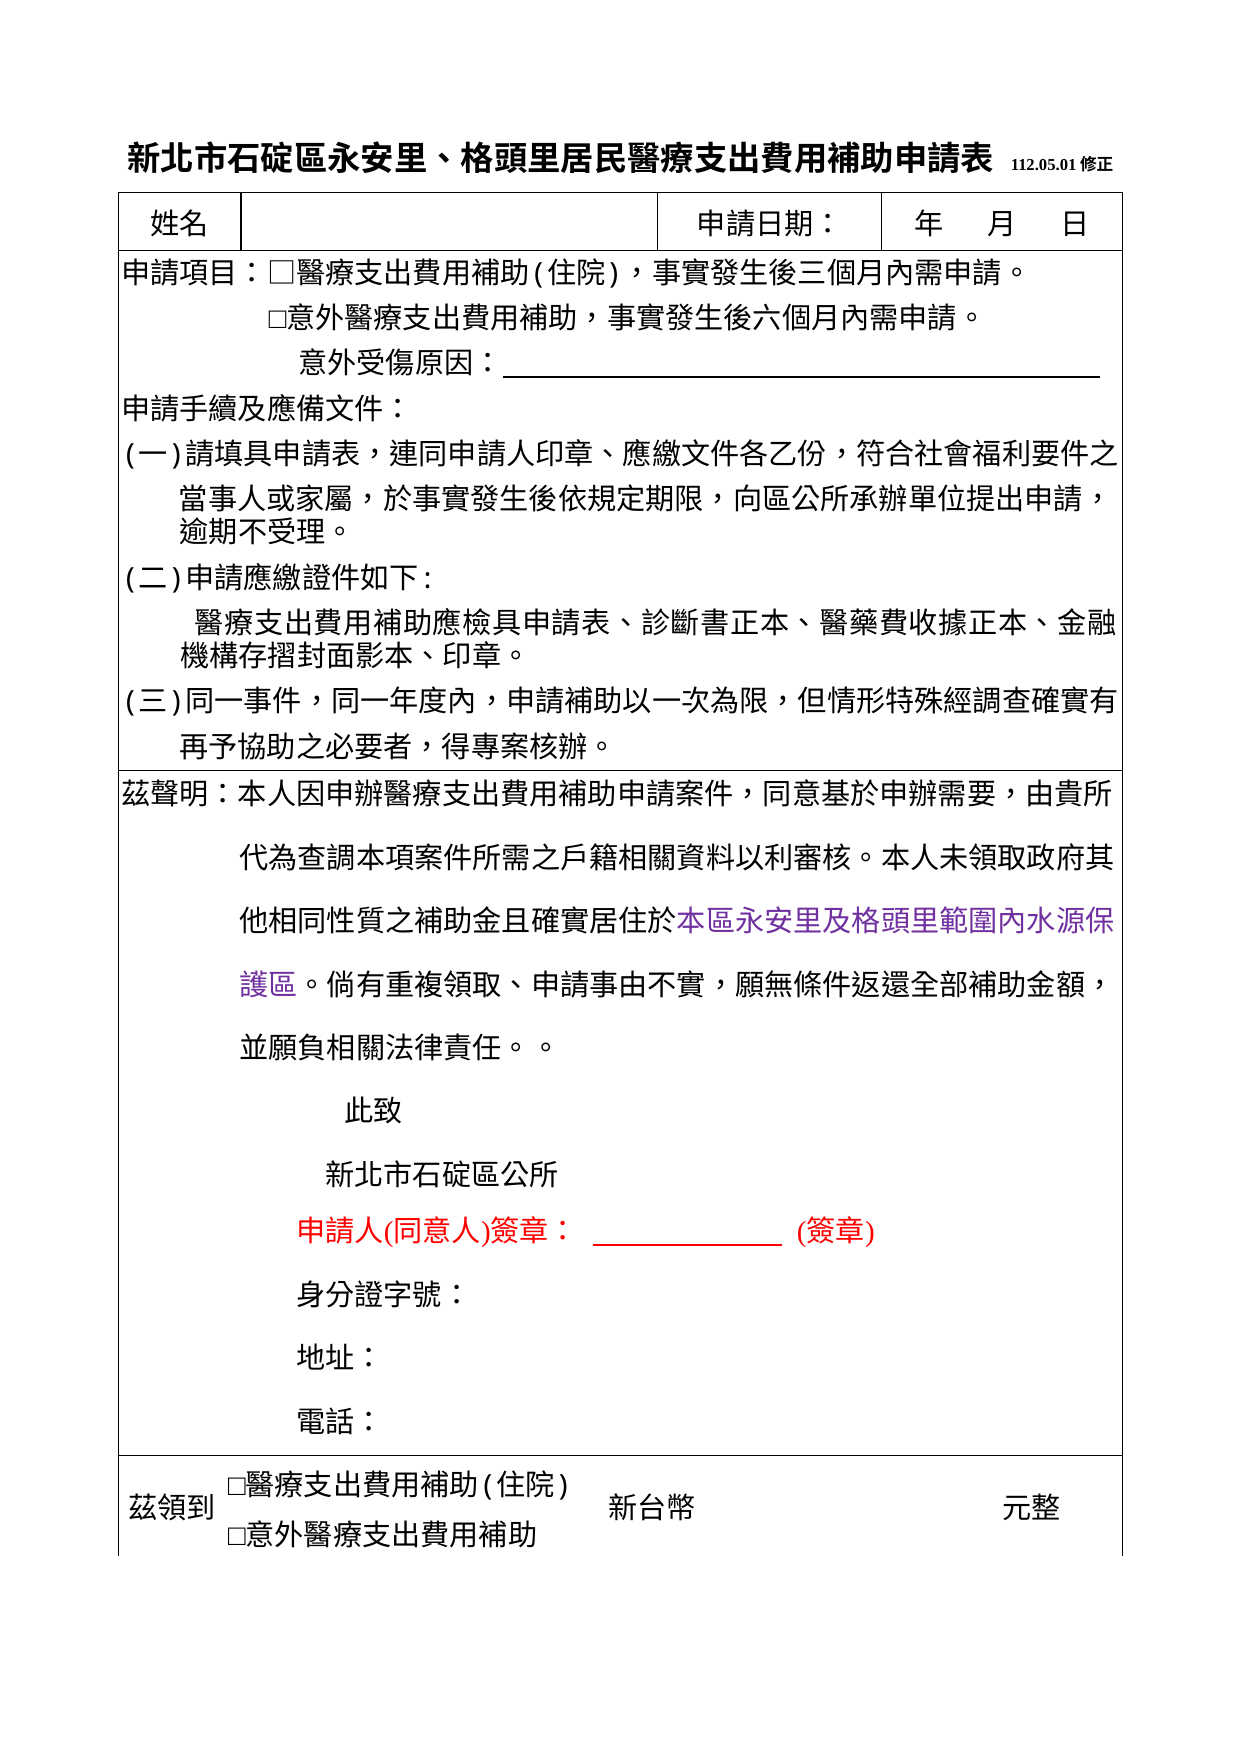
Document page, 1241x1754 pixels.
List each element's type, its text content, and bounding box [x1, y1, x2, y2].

table_cell 申請人(同意人)簽章： (簽章) 身分證字號： 地址： 電話： [119, 1208, 1122, 1455]
table_cell 姓名 [119, 193, 240, 250]
table_cell 申請項目：□醫療支出費用補助(住院)，事實發生後三個月內需申請。 □意外醫療支出費用補助，事實發生後六個月內需申請。 意外受傷原因： 申請手續及應備文件： (一)請填具申請表，連同申請人印章、應繳文件各乙份，符合社會福利要件之 當事人或家屬，於事實發生後依規定期限，向區公所承辦單位提出申請，逾期不受理。 (二)申請應繳證件如下: 醫療支出費用補助應檢具申請表、診斷書正本、醫藥費收據正本、金融機構存摺封面影本、印章。 (三)同一事件，同一年度內，申請補助以一次為限，但情形特殊經調查確實有 再予協助之必要者，得專案核辦。 [119, 251, 1122, 770]
table_cell 茲領到 [119, 1456, 225, 1556]
table_cell □醫療支出費用補助(住院) □意外醫療支出費用補助 [225, 1456, 605, 1556]
table_header 新北市石碇區永安里、格頭里居民醫療支出費用補助申請表 112.05.01修正 [118, 118, 1122, 192]
table_cell 新台幣 元整 [605, 1456, 1122, 1556]
table_cell 年 月 日 [882, 193, 1122, 250]
table_cell [242, 193, 657, 250]
table_cell 申請日期： [658, 193, 881, 250]
table_cell 茲聲明：本人因申辦醫療支出費用補助申請案件，同意基於申辦需要，由貴所代為查調本項案件所需之戶籍相關資料以利審核。本人未領取政府其他相同性質之補助金且確實居住於本區永安里及格頭里範圍內水源保護區。倘有重複領取、申請事由不實，願無條件返還全部補助金額，並願負相關法律責任。。 此致 新北市石碇區公所 [119, 771, 1122, 1208]
